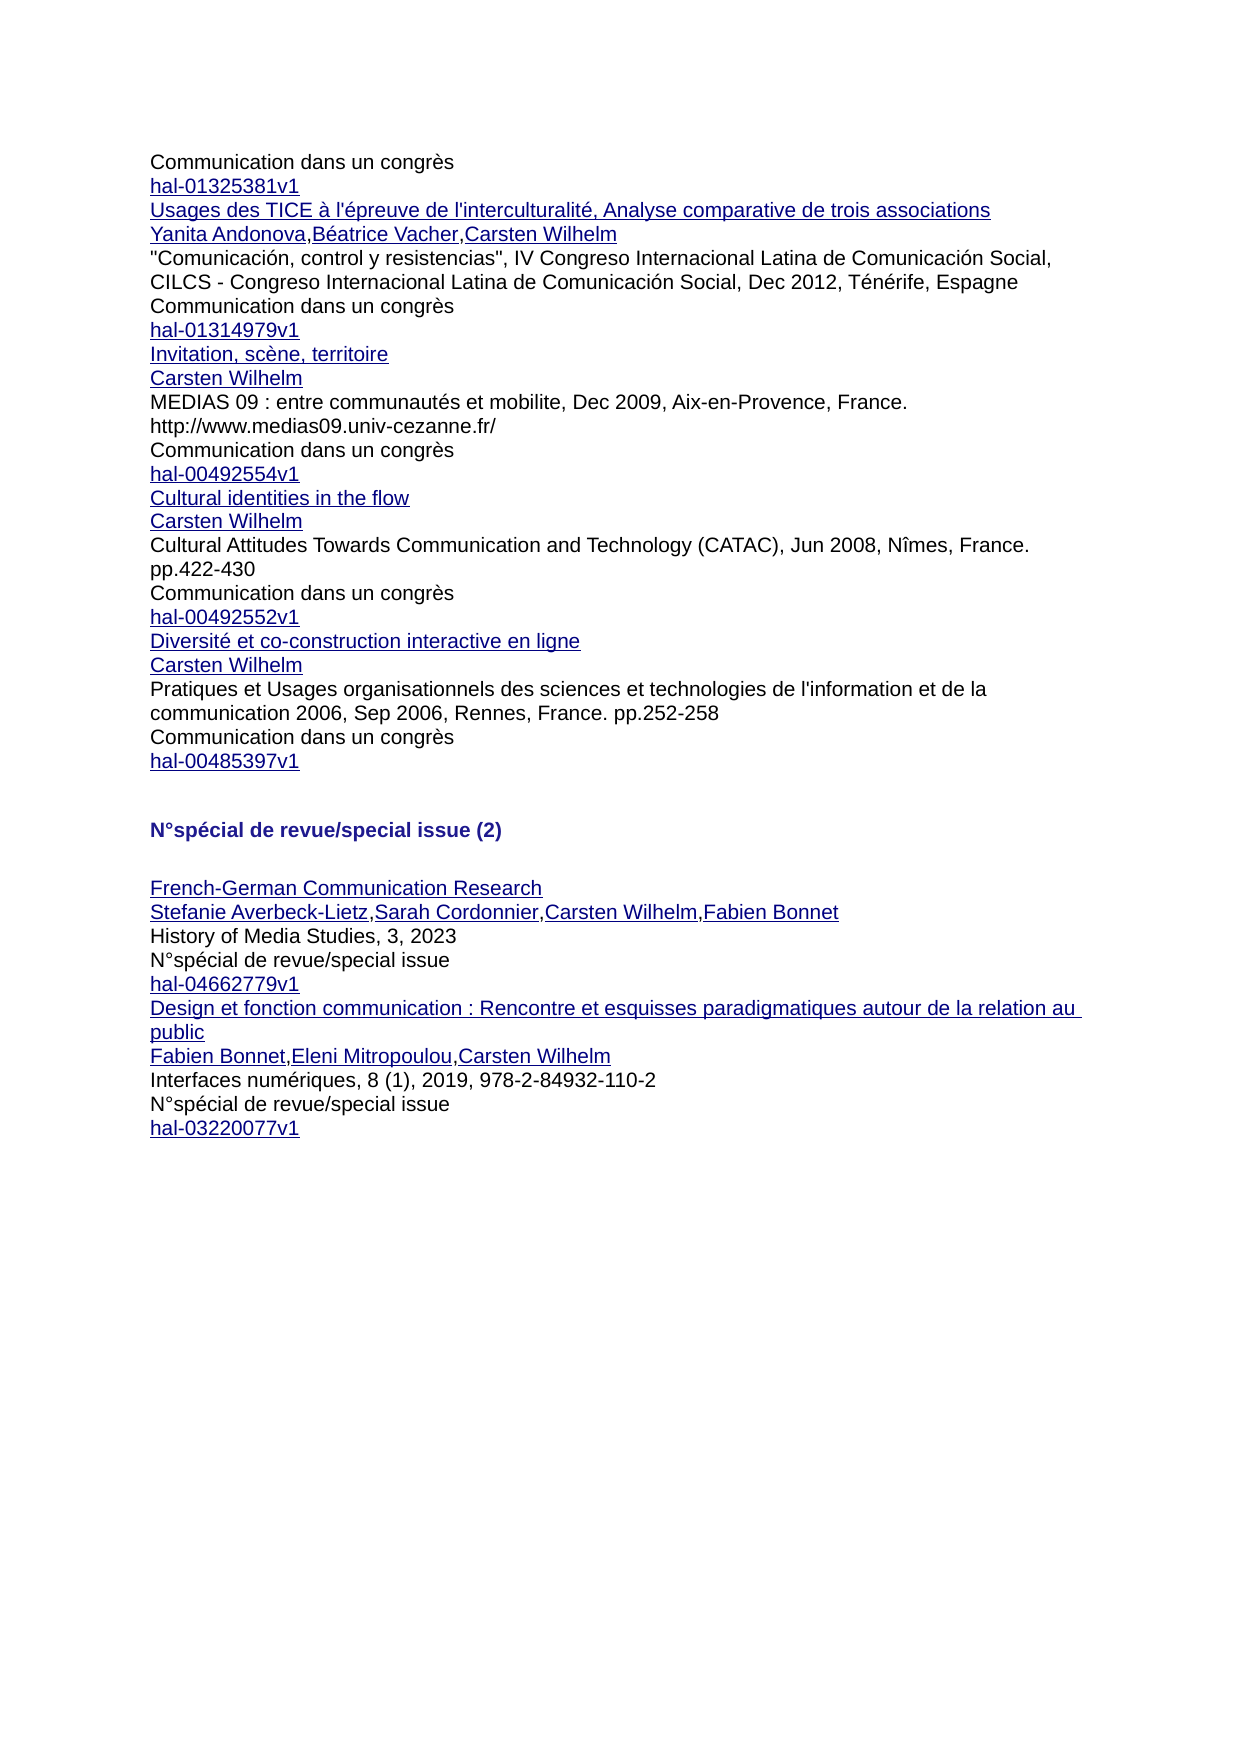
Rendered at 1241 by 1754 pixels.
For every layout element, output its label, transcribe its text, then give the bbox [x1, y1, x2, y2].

subtitle N°spécial de revue/special issue (2) [150, 818, 1090, 842]
table_cell Usages des TICE à l'épreuve de l'interculturalité, Analyse comparative de trois associations Yanita Andonova,Béatrice Vacher,Carsten Wilhelm "Comunicación, control y resistencias", IV Congreso Internacional Latina de Comunicación Social, CILCS - Congreso Internacional Latina de Comunicación Social, Dec 2012, Ténérife, Espagne Communication dans un congrès hal-01314979v1 [150, 198, 1090, 342]
table_cell Design et fonction communication : Rencontre et esquisses paradigmatiques autour de la relation au public Fabien Bonnet,Eleni Mitropoulou,Carsten Wilhelm Interfaces numériques, 8 (1), 2019, 978-2-84932-110-2 N°spécial de revue/special issue hal-03220077v1 [150, 996, 1090, 1139]
table_cell Communication dans un congrès hal-01325381v1 [150, 150, 1090, 198]
table_cell Diversité et co-construction interactive en ligne Carsten Wilhelm Pratiques et Usages organisationnels des sciences et technologies de l'information et de la communication 2006, Sep 2006, Rennes, France. pp.252-258 Communication dans un congrès hal-00485397v1 [150, 629, 1090, 773]
table_header French-German Communication Research Stefanie Averbeck-Lietz,Sarah Cordonnier,Carsten Wilhelm,Fabien Bonnet History of Media Studies, 3, 2023 N°spécial de revue/special issue hal-04662779v1 [150, 876, 1090, 996]
table_cell Cultural identities in the flow Carsten Wilhelm Cultural Attitudes Towards Communication and Technology (CATAC), Jun 2008, Nîmes, France. pp.422-430 Communication dans un congrès hal-00492552v1 [150, 485, 1090, 629]
table_cell Invitation, scène, territoire Carsten Wilhelm MEDIAS 09 : entre communautés et mobilite, Dec 2009, Aix-en-Provence, France. http://www.medias09.univ-cezanne.fr/ Communication dans un congrès hal-00492554v1 [150, 342, 1090, 485]
